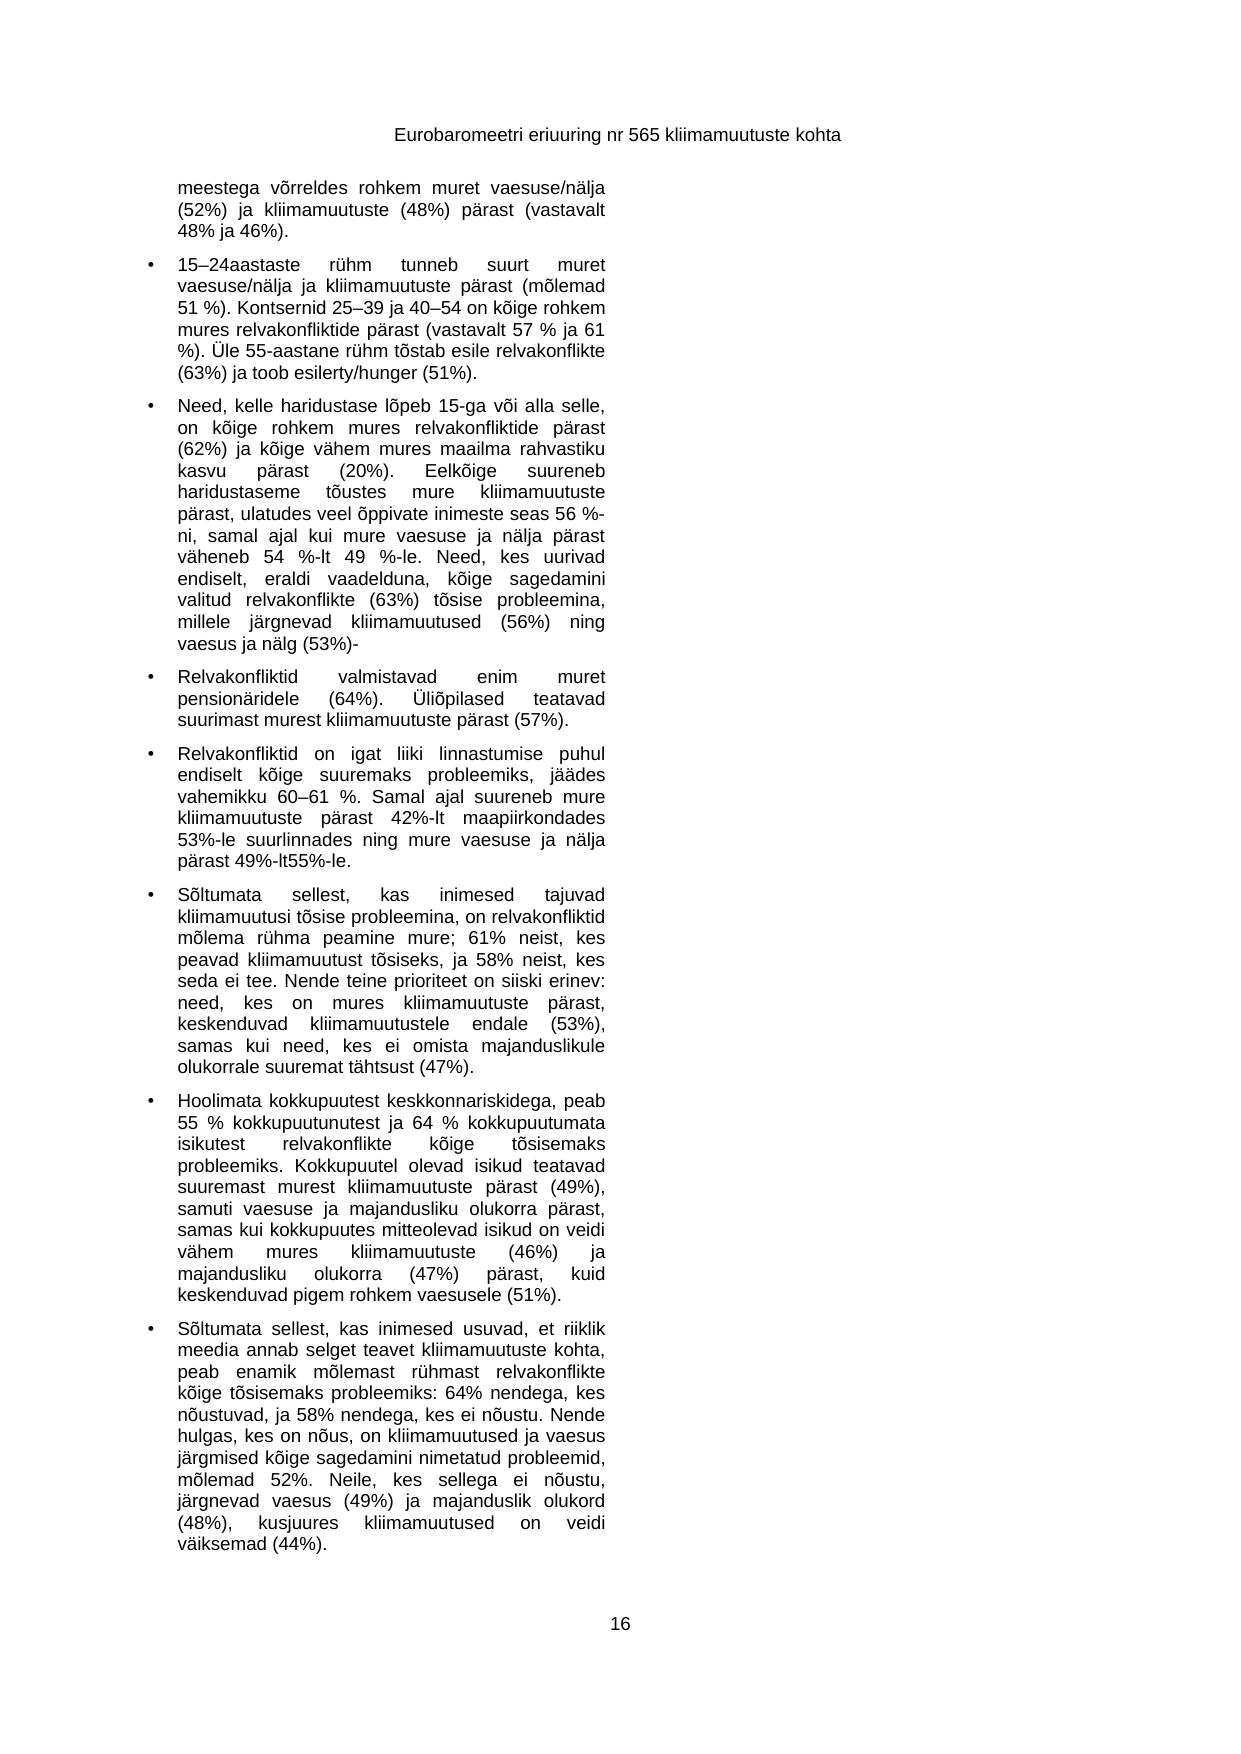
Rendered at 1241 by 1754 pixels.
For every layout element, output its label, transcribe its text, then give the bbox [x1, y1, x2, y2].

list Hoolimata kokkupuutest keskkonnariskidega, peab 55 % kokkupuutunutest ja 64 % kokkupuutumata isikutest relvakonflikte kõige tõsisemaks probleemiks. Kokkupuutel olevad isikud teatavad suuremast murest kliimamuutuste pärast (49%), samuti vaesuse ja majandusliku olukorra pärast, samas kui kokkupuutes mitteolevad isikud on veidi vähem mures kliimamuutuste (46%) ja majandusliku olukorra (47%) pärast, kuid keskenduvad pigem rohkem vaesusele (51%). [148, 1090, 605, 1306]
list Sõltumata sellest, kas inimesed tajuvad kliimamuutusi tõsise probleemina, on relvakonfliktid mõlema rühma peamine mure; 61% neist, kes peavad kliimamuutust tõsiseks, ja 58% neist, kes seda ei tee. Nende teine prioriteet on siiski erinev: need, kes on mures kliimamuutuste pärast, keskenduvad kliimamuutustele endale (53%), samas kui need, kes ei omista majanduslikule olukorrale suuremat tähtsust (47%). [148, 884, 605, 1078]
list Need, kelle haridustase lõpeb 15-ga või alla selle, on kõige rohkem mures relvakonfliktide pärast (62%) ja kõige vähem mures maailma rahvastiku kasvu pärast (20%). Eelkõige suureneb haridustaseme tõustes mure kliimamuutuste pärast, ulatudes veel õppivate inimeste seas 56 %-ni, samal ajal kui mure vaesuse ja nälja pärast väheneb 54 %-lt 49 %-le. Need, kes uurivad endiselt, eraldi vaadelduna, kõige sagedamini valitud relvakonflikte (63%) tõsise probleemina, millele järgnevad kliimamuutused (56%) ning vaesus ja nälg (53%)- [148, 395, 605, 654]
list meestega võrreldes rohkem muret vaesuse/nälja (52%) ja kliimamuutuste (48%) pärast (vastavalt 48% ja 46%). [148, 177, 605, 242]
list Sõltumata sellest, kas inimesed usuvad, et riiklik meedia annab selget teavet kliimamuutuste kohta, peab enamik mõlemast rühmast relvakonflikte kõige tõsisemaks probleemiks: 64% nendega, kes nõustuvad, ja 58% nendega, kes ei nõustu. Nende hulgas, kes on nõus, on kliimamuutused ja vaesus järgmised kõige sagedamini nimetatud probleemid, mõlemad 52%. Neile, kes sellega ei nõustu, järgnevad vaesus (49%) ja majanduslik olukord (48%), kusjuures kliimamuutused on veidi väiksemad (44%). [148, 1317, 605, 1555]
list Relvakonfliktid valmistavad enim muret pensionäridele (64%). Üliõpilased teatavad suurimast murest kliimamuutuste pärast (57%). [148, 666, 605, 731]
list 15–24aastaste rühm tunneb suurt muret vaesuse/nälja ja kliimamuutuste pärast (mõlemad 51 %). Kontsernid 25–39 ja 40–54 on kõige rohkem mures relvakonfliktide pärast (vastavalt 57 % ja 61 %). Üle 55-aastane rühm tõstab esile relvakonflikte (63%) ja toob esilerty/hunger (51%). [148, 254, 605, 383]
list Relvakonfliktid on igat liiki linnastumise puhul endiselt kõige suuremaks probleemiks, jäädes vahemikku 60–61 %. Samal ajal suureneb mure kliimamuutuste pärast 42%-lt maapiirkondades 53%-le suurlinnades ning mure vaesuse ja nälja pärast 49%-lt55%-le. [148, 742, 605, 872]
